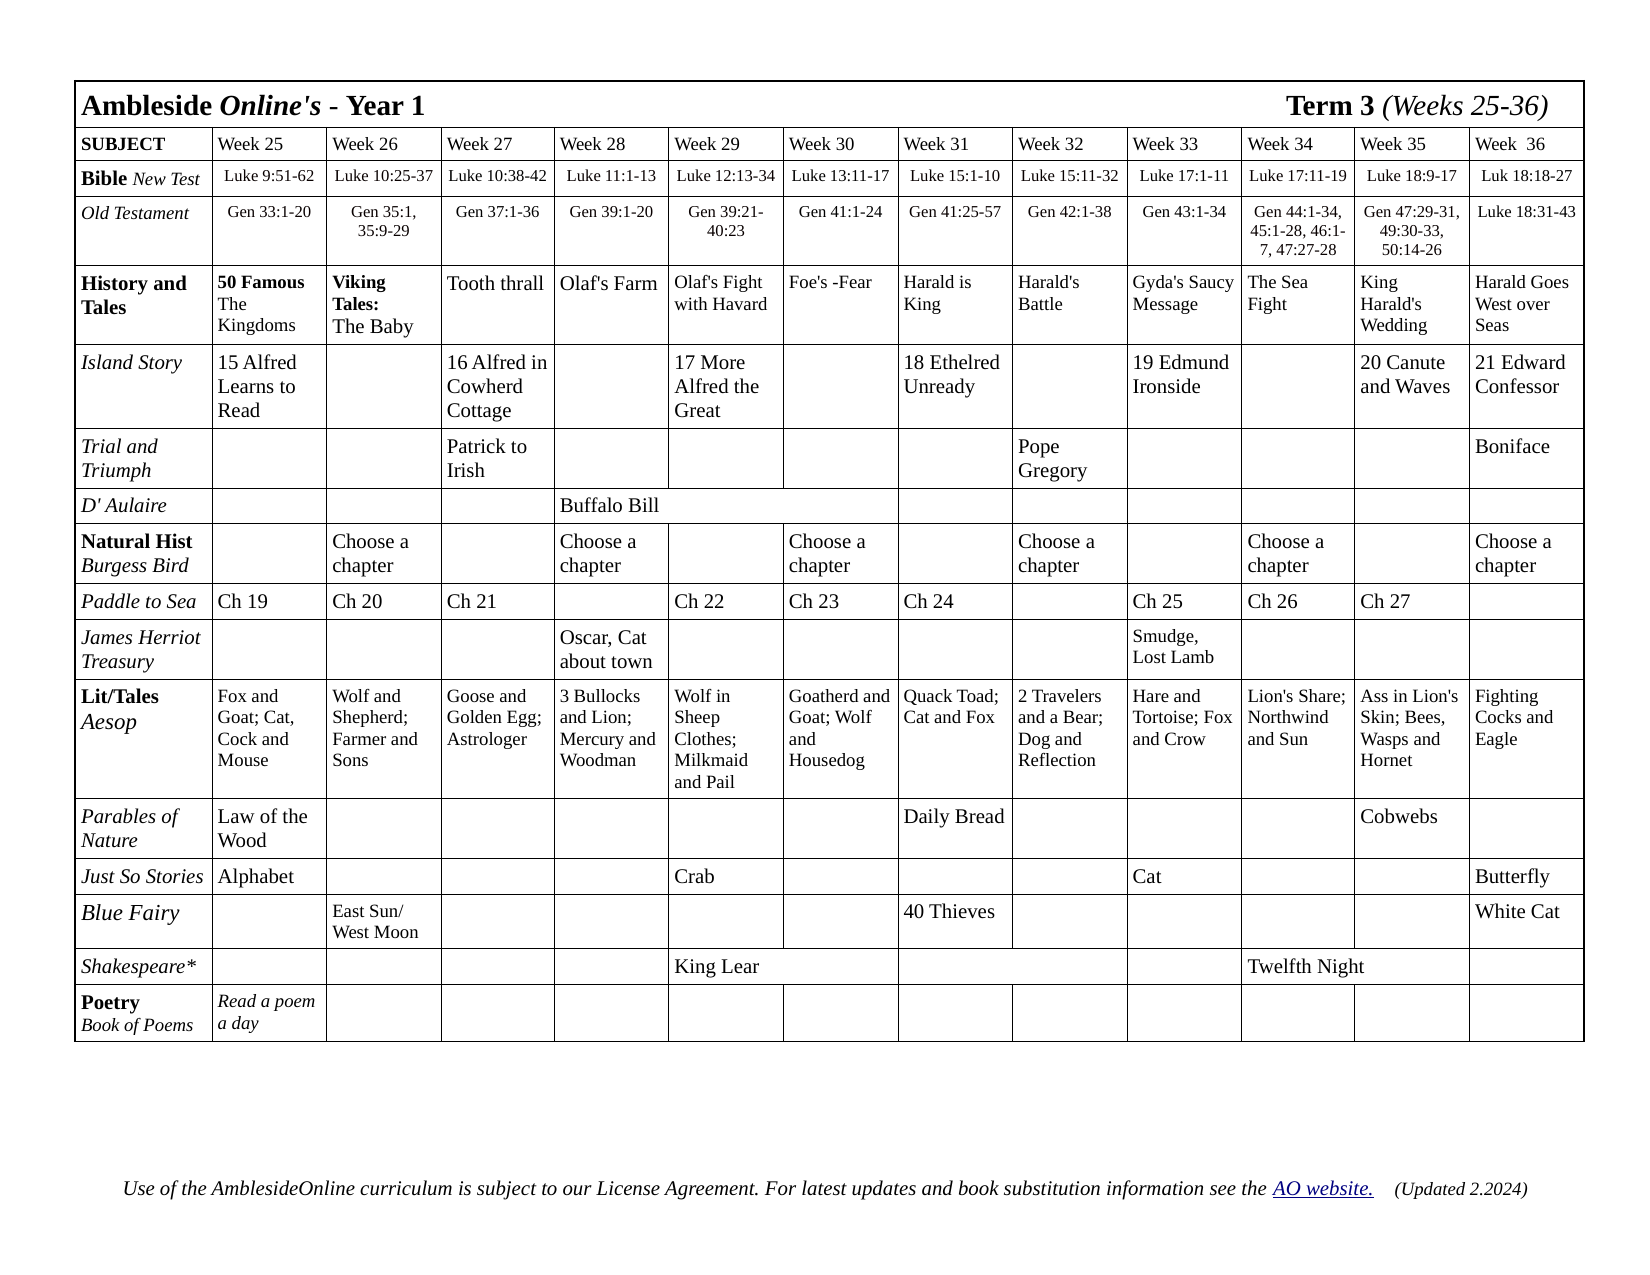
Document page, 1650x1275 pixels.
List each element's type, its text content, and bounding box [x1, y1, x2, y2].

table_cell [784, 345, 898, 428]
table_cell Pope Gregory [1013, 429, 1127, 487]
table_cell [1470, 949, 1583, 984]
table_cell History and Tales [76, 266, 212, 344]
table_cell Ch 23 [784, 584, 898, 619]
table_cell [1242, 429, 1354, 487]
table_cell [555, 985, 668, 1041]
table_cell Buffalo Bill [555, 489, 898, 523]
table_cell Quack Toad; Cat and Fox [899, 680, 1012, 798]
table_cell 21 Edward Confessor [1470, 345, 1583, 428]
table_cell Island Story [76, 345, 212, 428]
table_cell [669, 429, 783, 487]
table_cell [899, 859, 1012, 893]
table_cell Blue Fairy [76, 895, 212, 948]
table_cell Ch 24 [899, 584, 1012, 619]
table_cell [899, 985, 1012, 1041]
table_cell [442, 489, 554, 523]
table_cell [669, 620, 783, 678]
table_cell [899, 429, 1012, 487]
table_cell [784, 985, 898, 1041]
table_cell White Cat [1470, 895, 1583, 948]
table_cell Week 33 [1128, 128, 1241, 160]
table_cell [784, 799, 898, 858]
table_cell Gen 42:1-38 [1013, 197, 1127, 265]
table_cell Fox and Goat; Cat, Cock and Mouse [213, 680, 326, 798]
table_cell [669, 524, 783, 583]
table_cell [1355, 620, 1469, 678]
table_cell [442, 799, 554, 858]
table_cell Luke 10:25-37 [327, 161, 441, 196]
table_cell [442, 620, 554, 678]
table_cell Foe's -Fear [784, 266, 898, 344]
table_cell 40 Thieves [899, 895, 1012, 948]
table_cell Gen 35:1, 35:9-29 [327, 197, 441, 265]
table_cell Parables of Nature [76, 799, 212, 858]
table_cell The Sea Fight [1242, 266, 1354, 344]
table_cell 15 Alfred Learns to Read [213, 345, 326, 428]
table_cell Luke 17:11-19 [1242, 161, 1354, 196]
table_cell [1013, 345, 1127, 428]
table_cell [213, 949, 326, 984]
table_cell 2 Travelers and a Bear; Dog and Reflection [1013, 680, 1127, 798]
table_cell Crab [669, 859, 783, 893]
table_cell [442, 985, 554, 1041]
table_cell Ch 26 [1242, 584, 1354, 619]
table_cell [327, 859, 441, 893]
table_cell [555, 584, 668, 619]
table_cell [1470, 799, 1583, 858]
table_cell Luke 18:31-43 [1470, 197, 1583, 265]
table_cell [784, 895, 898, 948]
table_cell 17 More Alfred the Great [669, 345, 783, 428]
table_cell Viking Tales: The Baby [327, 266, 441, 344]
table_cell [327, 489, 441, 523]
table_cell Luk 18:18-27 [1470, 161, 1583, 196]
table_cell [1242, 859, 1354, 893]
table_cell Daily Bread [899, 799, 1012, 858]
table_cell Gen 39:1-20 [555, 197, 668, 265]
table_cell Choose a chapter [784, 524, 898, 583]
table_cell [1128, 524, 1241, 583]
table_cell James Herriot Treasury [76, 620, 212, 678]
table_cell Law of the Wood [213, 799, 326, 858]
table_cell Harald is King [899, 266, 1012, 344]
table_cell Luke 15:1-10 [899, 161, 1012, 196]
table_cell Goatherd and Goat; Wolf and Housedog [784, 680, 898, 798]
table_cell Olaf's Farm [555, 266, 668, 344]
table_cell [1128, 429, 1241, 487]
table_cell [899, 620, 1012, 678]
table_cell Week 29 [669, 128, 783, 160]
table_cell [1013, 859, 1127, 893]
table_cell [1128, 895, 1241, 948]
table_cell Gen 43:1-34 [1128, 197, 1241, 265]
table_cell Gen 44:1-34, 45:1-28, 46:1-7, 47:27-28 [1242, 197, 1354, 265]
table_cell [442, 949, 554, 984]
table_cell Week 26 [327, 128, 441, 160]
table_cell Natural Hist Burgess Bird [76, 524, 212, 583]
table_cell Luke 18:9-17 [1355, 161, 1469, 196]
table_cell Week 30 [784, 128, 898, 160]
table_cell Ch 22 [669, 584, 783, 619]
table_cell Week 34 [1242, 128, 1354, 160]
table_cell Gen 41:25-57 [899, 197, 1012, 265]
table_cell [669, 799, 783, 858]
table_cell [555, 859, 668, 893]
table_cell [213, 620, 326, 678]
table_cell [213, 524, 326, 583]
table_cell Ch 21 [442, 584, 554, 619]
table_cell Twelfth Night [1242, 949, 1469, 984]
table_cell Harald's Battle [1013, 266, 1127, 344]
table_cell Week 25 [213, 128, 326, 160]
table_cell [1355, 489, 1469, 523]
table_cell Read a poem a day [213, 985, 326, 1041]
table_cell Luke 10:38-42 [442, 161, 554, 196]
table_cell Bible New Test [76, 161, 212, 196]
table_cell Butterfly [1470, 859, 1583, 893]
table_cell Choose a chapter [1242, 524, 1354, 583]
table_cell Lit/Tales Aesop [76, 680, 212, 798]
table_cell [784, 620, 898, 678]
table_cell [327, 620, 441, 678]
table_cell Poetry Book of Poems [76, 985, 212, 1041]
table_cell 20 Canute and Waves [1355, 345, 1469, 428]
table_cell [1470, 584, 1583, 619]
table_cell Ass in Lion's Skin; Bees, Wasps and Hornet [1355, 680, 1469, 798]
table_cell Gen 41:1-24 [784, 197, 898, 265]
table_cell [213, 489, 326, 523]
table_cell 16 Alfred in Cowherd Cottage [442, 345, 554, 428]
table_cell East Sun/ West Moon [327, 895, 441, 948]
table_cell [1242, 620, 1354, 678]
table_cell [555, 429, 668, 487]
table_cell Luke 11:1-13 [555, 161, 668, 196]
table_cell [1013, 489, 1127, 523]
table_cell Luke 17:1-11 [1128, 161, 1241, 196]
table_cell [442, 524, 554, 583]
table_cell [784, 429, 898, 487]
table_cell [1242, 345, 1354, 428]
table_cell Gyda's Saucy Message [1128, 266, 1241, 344]
table_cell Gen 33:1-20 [213, 197, 326, 265]
table_cell [1128, 489, 1241, 523]
table_cell [1470, 620, 1583, 678]
table_cell 50 Famous The Kingdoms [213, 266, 326, 344]
table_cell Cat [1128, 859, 1241, 893]
table_cell Ch 20 [327, 584, 441, 619]
table_cell [555, 949, 668, 984]
table_cell Lion's Share; Northwind and Sun [1242, 680, 1354, 798]
table_cell [1355, 429, 1469, 487]
table_cell King Harald's Wedding [1355, 266, 1469, 344]
table_cell [899, 489, 1012, 523]
table_header Ambleside Online's - Year 1 Term 3 (Weeks 25-36) [76, 82, 1583, 127]
table_cell [555, 895, 668, 948]
table_cell [1242, 895, 1354, 948]
table_cell Smudge, Lost Lamb [1128, 620, 1241, 678]
table_cell [669, 895, 783, 948]
table_cell [327, 345, 441, 428]
table_cell Week 31 [899, 128, 1012, 160]
table_cell Choose a chapter [327, 524, 441, 583]
table_cell Luke 12:13-34 [669, 161, 783, 196]
table_cell [1013, 584, 1127, 619]
table_cell [1013, 620, 1127, 678]
table_cell Old Testament [76, 197, 212, 265]
table_cell [899, 524, 1012, 583]
table_cell [327, 799, 441, 858]
table_cell Shakespeare* [76, 949, 212, 984]
table_cell Goose and Golden Egg; Astrologer [442, 680, 554, 798]
table_cell [327, 949, 441, 984]
table_cell [1355, 524, 1469, 583]
table_cell [1470, 985, 1583, 1041]
table_cell Cobwebs [1355, 799, 1469, 858]
table_cell Luke 13:11-17 [784, 161, 898, 196]
table_cell [899, 949, 1127, 984]
table_cell Oscar, Cat about town [555, 620, 668, 678]
table_cell [1355, 895, 1469, 948]
table_cell [327, 985, 441, 1041]
table_cell Wolf in Sheep Clothes; Milkmaid and Pail [669, 680, 783, 798]
table_cell [442, 895, 554, 948]
table_cell [1128, 949, 1241, 984]
table_cell Fighting Cocks and Eagle [1470, 680, 1583, 798]
table_cell SUBJECT [76, 128, 212, 160]
table_cell Tooth thrall [442, 266, 554, 344]
table_cell Wolf and Shepherd; Farmer and Sons [327, 680, 441, 798]
table_cell [1128, 799, 1241, 858]
table_cell [1355, 859, 1469, 893]
table_cell Week 36 [1470, 128, 1583, 160]
table_cell [213, 429, 326, 487]
table_cell Luke 9:51-62 [213, 161, 326, 196]
table_cell Ch 25 [1128, 584, 1241, 619]
table_cell Gen 47:29-31, 49:30-33, 50:14-26 [1355, 197, 1469, 265]
table_cell Week 28 [555, 128, 668, 160]
table_cell [1470, 489, 1583, 523]
table_cell [1013, 799, 1127, 858]
table_cell Boniface [1470, 429, 1583, 487]
table_cell Gen 39:21-40:23 [669, 197, 783, 265]
table_cell Just So Stories [76, 859, 212, 893]
table_cell Trial and Triumph [76, 429, 212, 487]
table_cell [555, 345, 668, 428]
table_cell [784, 859, 898, 893]
table_cell Ch 27 [1355, 584, 1469, 619]
table_cell Choose a chapter [1013, 524, 1127, 583]
table_cell [1242, 489, 1354, 523]
table_cell Paddle to Sea [76, 584, 212, 619]
table_cell Week 35 [1355, 128, 1469, 160]
table_cell Ch 19 [213, 584, 326, 619]
table_cell 3 Bullocks and Lion; Mercury and Woodman [555, 680, 668, 798]
table_cell [1242, 799, 1354, 858]
table_cell 18 Ethelred Unready [899, 345, 1012, 428]
table_cell [442, 859, 554, 893]
table_cell [1013, 985, 1127, 1041]
table_cell [1242, 985, 1354, 1041]
table_cell Hare and Tortoise; Fox and Crow [1128, 680, 1241, 798]
table_cell Week 27 [442, 128, 554, 160]
table_cell Choose a chapter [555, 524, 668, 583]
table_cell [327, 429, 441, 487]
table_cell [555, 799, 668, 858]
table_cell 19 Edmund Ironside [1128, 345, 1241, 428]
table_cell Gen 37:1-36 [442, 197, 554, 265]
table_cell [669, 985, 783, 1041]
table_cell Alphabet [213, 859, 326, 893]
table_cell Olaf's Fight with Havard [669, 266, 783, 344]
table_cell [213, 895, 326, 948]
table_cell Choose a chapter [1470, 524, 1583, 583]
table_cell Harald Goes West over Seas [1470, 266, 1583, 344]
table_cell [1013, 895, 1127, 948]
table_cell King Lear [669, 949, 898, 984]
table_cell Week 32 [1013, 128, 1127, 160]
table_cell Luke 15:11-32 [1013, 161, 1127, 196]
table_cell [1355, 985, 1469, 1041]
table_cell D' Aulaire [76, 489, 212, 523]
table_cell [1128, 985, 1241, 1041]
table_cell Patrick to Irish [442, 429, 554, 487]
